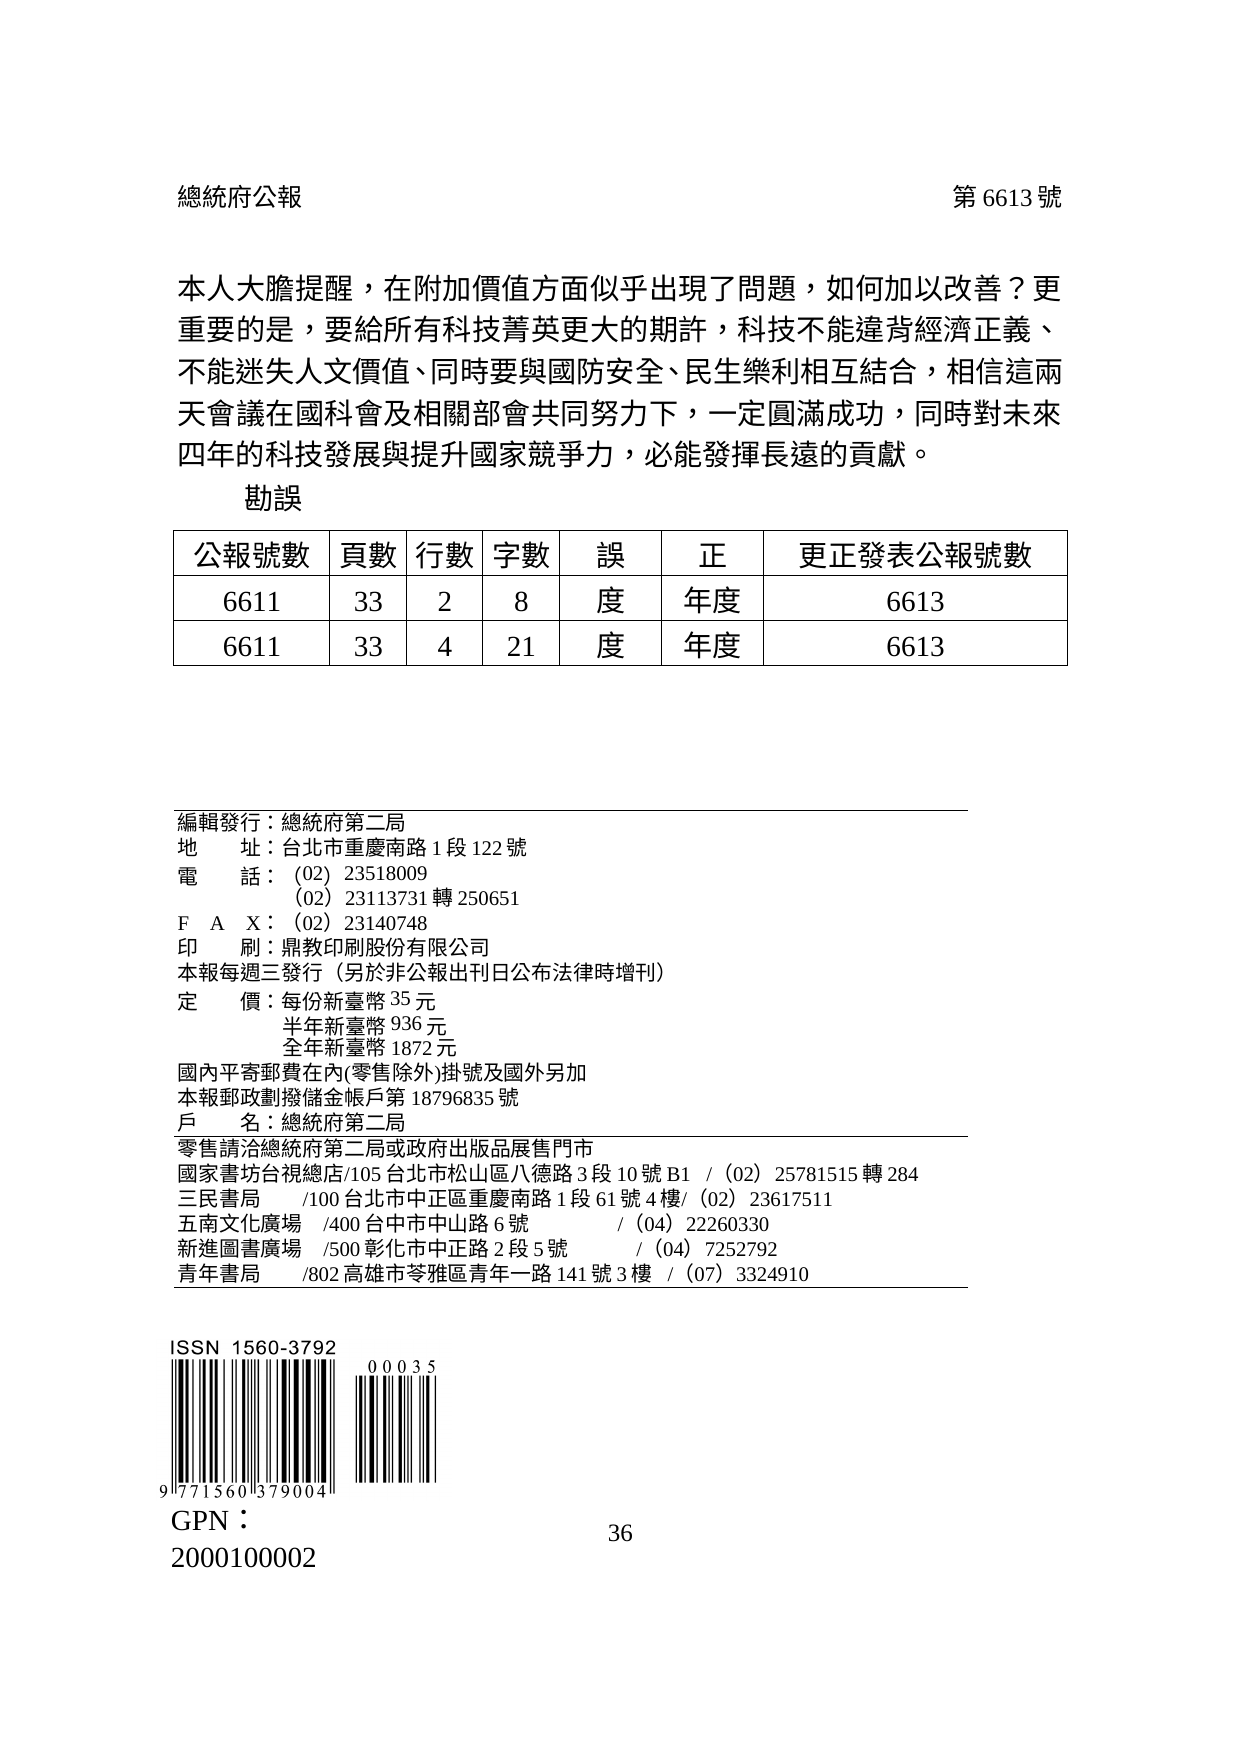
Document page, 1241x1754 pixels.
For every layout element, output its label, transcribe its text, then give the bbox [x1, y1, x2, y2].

table_header 更正發表公報號數 [764, 531, 1067, 575]
table_cell 2 [407, 576, 482, 620]
table_cell 33 [330, 621, 406, 665]
table_cell 年度 [662, 576, 763, 620]
table_cell 8 [483, 576, 559, 620]
table_cell 33 [330, 576, 406, 620]
table_cell 度 [560, 576, 661, 620]
table_cell 6611 [174, 576, 329, 620]
table_header 正 [662, 531, 763, 575]
text 2000100002 [171, 1538, 548, 1575]
table_header 誤 [560, 531, 661, 575]
table_cell 零售請洽總統府第二局或政府出版品展售門市 國家書坊台視總店/105台北市松山區八德路3段10號B1 /（02）25781515轉284 三民書局 /100台北市中正區重慶南路1段61號4樓/（02）23617511 五南文化廣場 /400台中市中山路6號 /（04）22260330 新進圖書廣場 /500彰化市中正路2段5號 /（04）7252792 青年書局 /802高雄市苓雅區青年一路141號3樓 /（07）3324910 [174, 1137, 968, 1287]
text 勘誤 [177, 474, 1063, 518]
table_cell 21 [483, 621, 559, 665]
table_header 行數 [407, 531, 482, 575]
text GPN： [171, 1500, 548, 1538]
table_header 字數 [483, 531, 559, 575]
table_cell 年度 [662, 621, 763, 665]
table_header 頁數 [330, 531, 406, 575]
table_cell 6611 [174, 621, 329, 665]
table_cell 4 [407, 621, 482, 665]
table_cell 度 [560, 621, 661, 665]
picture [156, 1339, 452, 1501]
table_header 公報號數 [174, 531, 329, 575]
table_cell 6613 [764, 576, 1067, 620]
table_header 編輯發行：總統府第二局 地 址：台北市重慶南路1段122號 電 話：（02）23518009 （02）23113731轉250651 F A X：（02）23140748 印 刷：鼎教印刷股份有限公司 本報每週三發行（另於非公報出刊日公布法律時增刊） 定 價：每份新臺幣35元 半年新臺幣936元 全年新臺幣1872元 國內平寄郵費在內(零售除外)掛號及國外另加 本報郵政劃撥儲金帳戶第18796835號 戶 名：總統府第二局 [174, 811, 968, 1136]
table_cell 6613 [764, 621, 1067, 665]
text 本人大膽提醒，在附加價值方面似乎出現了問題，如何加以改善？更重要的是，要給所有科技菁英更大的期許，科技不能違背經濟正義、不能迷失人文價值、同時要與國防安全、民生樂利相互結合，相信這兩天會議在國科會及相關部會共同努力下，一定圓滿成功，同時對未來四年的科技發展與提升國家競爭力，必能發揮長遠的貢獻。 [177, 266, 1063, 474]
